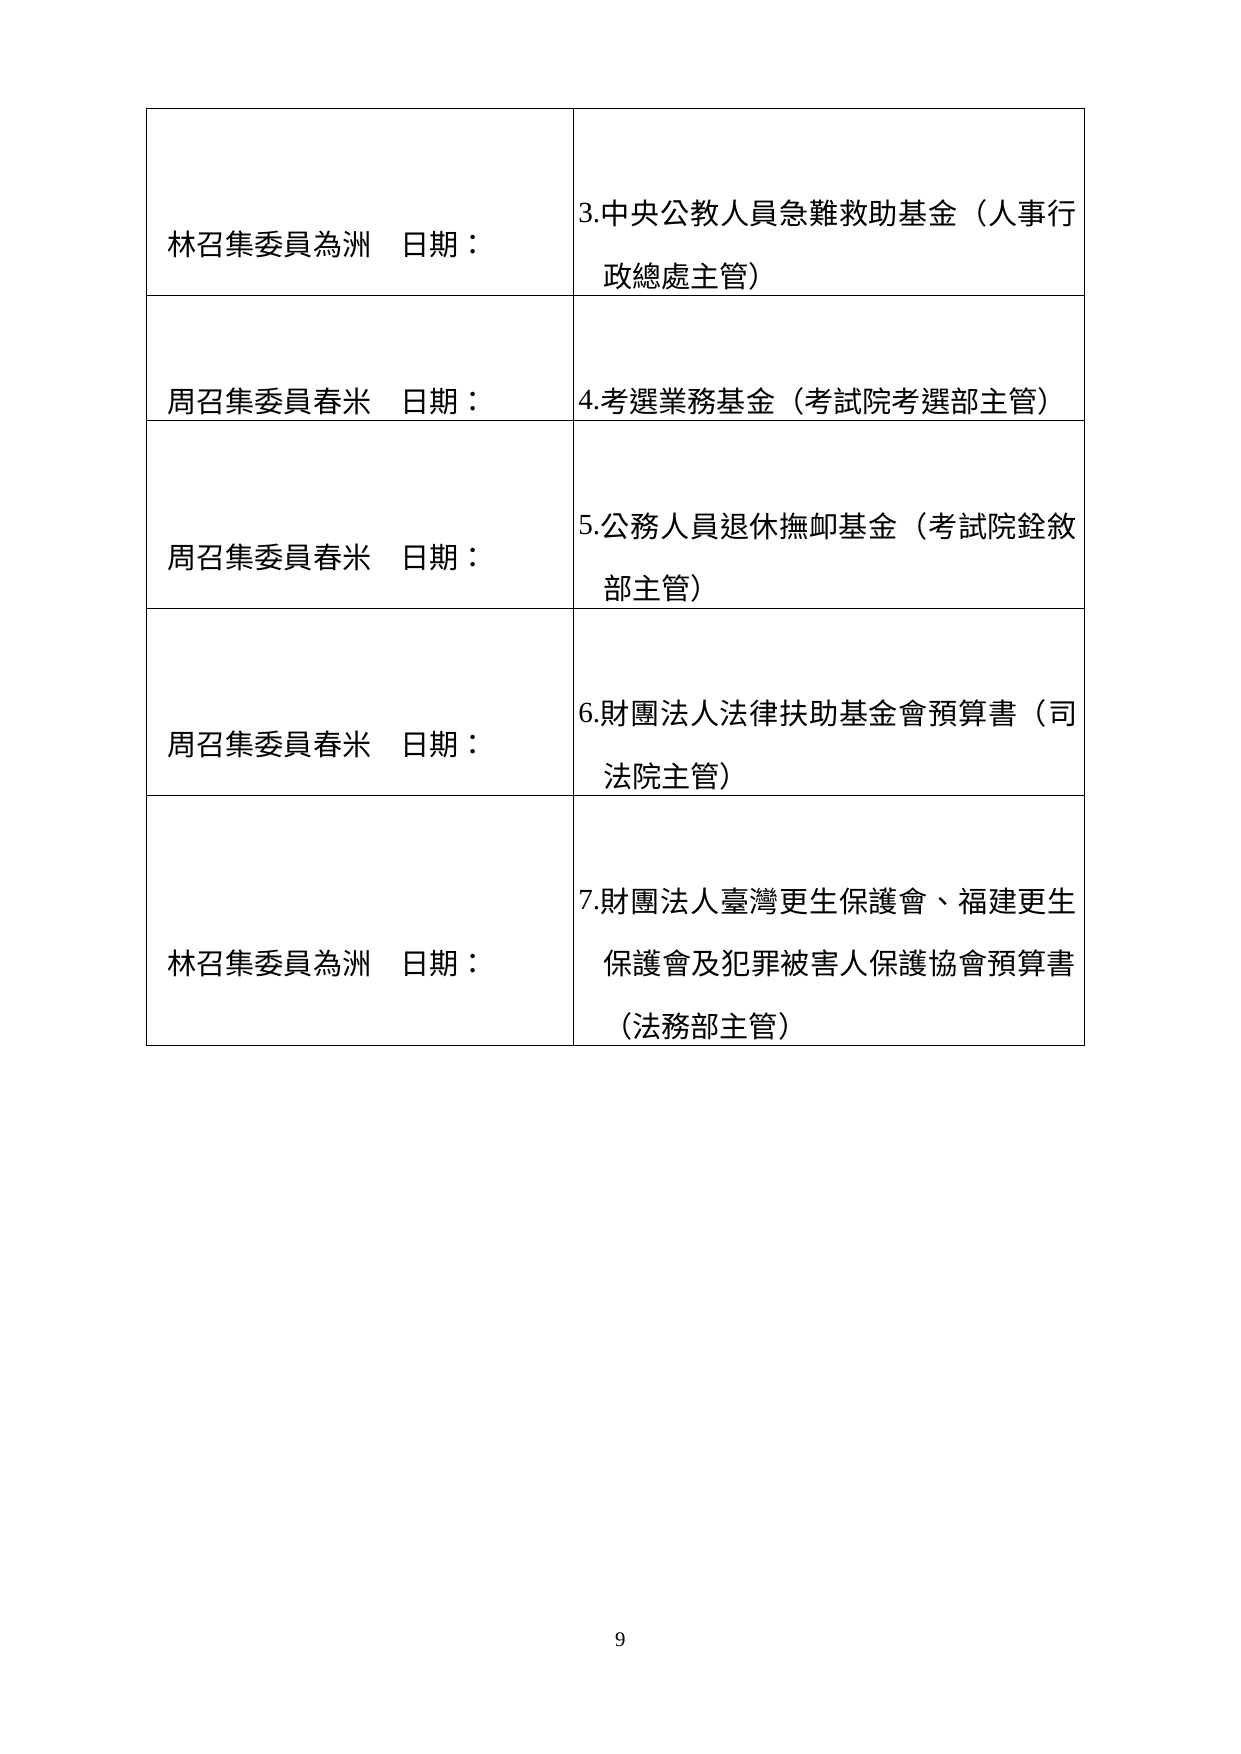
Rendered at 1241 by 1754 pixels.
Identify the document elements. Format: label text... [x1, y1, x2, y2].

table_cell 周召集委員春米 日期： [147, 296, 573, 420]
table_cell 4.考選業務基金（考試院考選部主管） [574, 296, 1084, 420]
table_cell 7.財團法人臺灣更生保護會、福建更生保護會及犯罪被害人保護協會預算書（法務部主管） [574, 796, 1084, 1045]
table_cell 5.公務人員退休撫卹基金（考試院銓敘部主管） [574, 421, 1084, 608]
table_cell 周召集委員春米 日期： [147, 421, 573, 608]
table_cell 周召集委員春米 日期： [147, 609, 573, 795]
table_cell 林召集委員為洲 日期： [147, 796, 573, 1045]
table_cell 6.財團法人法律扶助基金會預算書（司法院主管） [574, 609, 1084, 795]
table_cell 3.中央公教人員急難救助基金（人事行政總處主管） [574, 109, 1084, 295]
table_cell 林召集委員為洲 日期： [147, 109, 573, 295]
